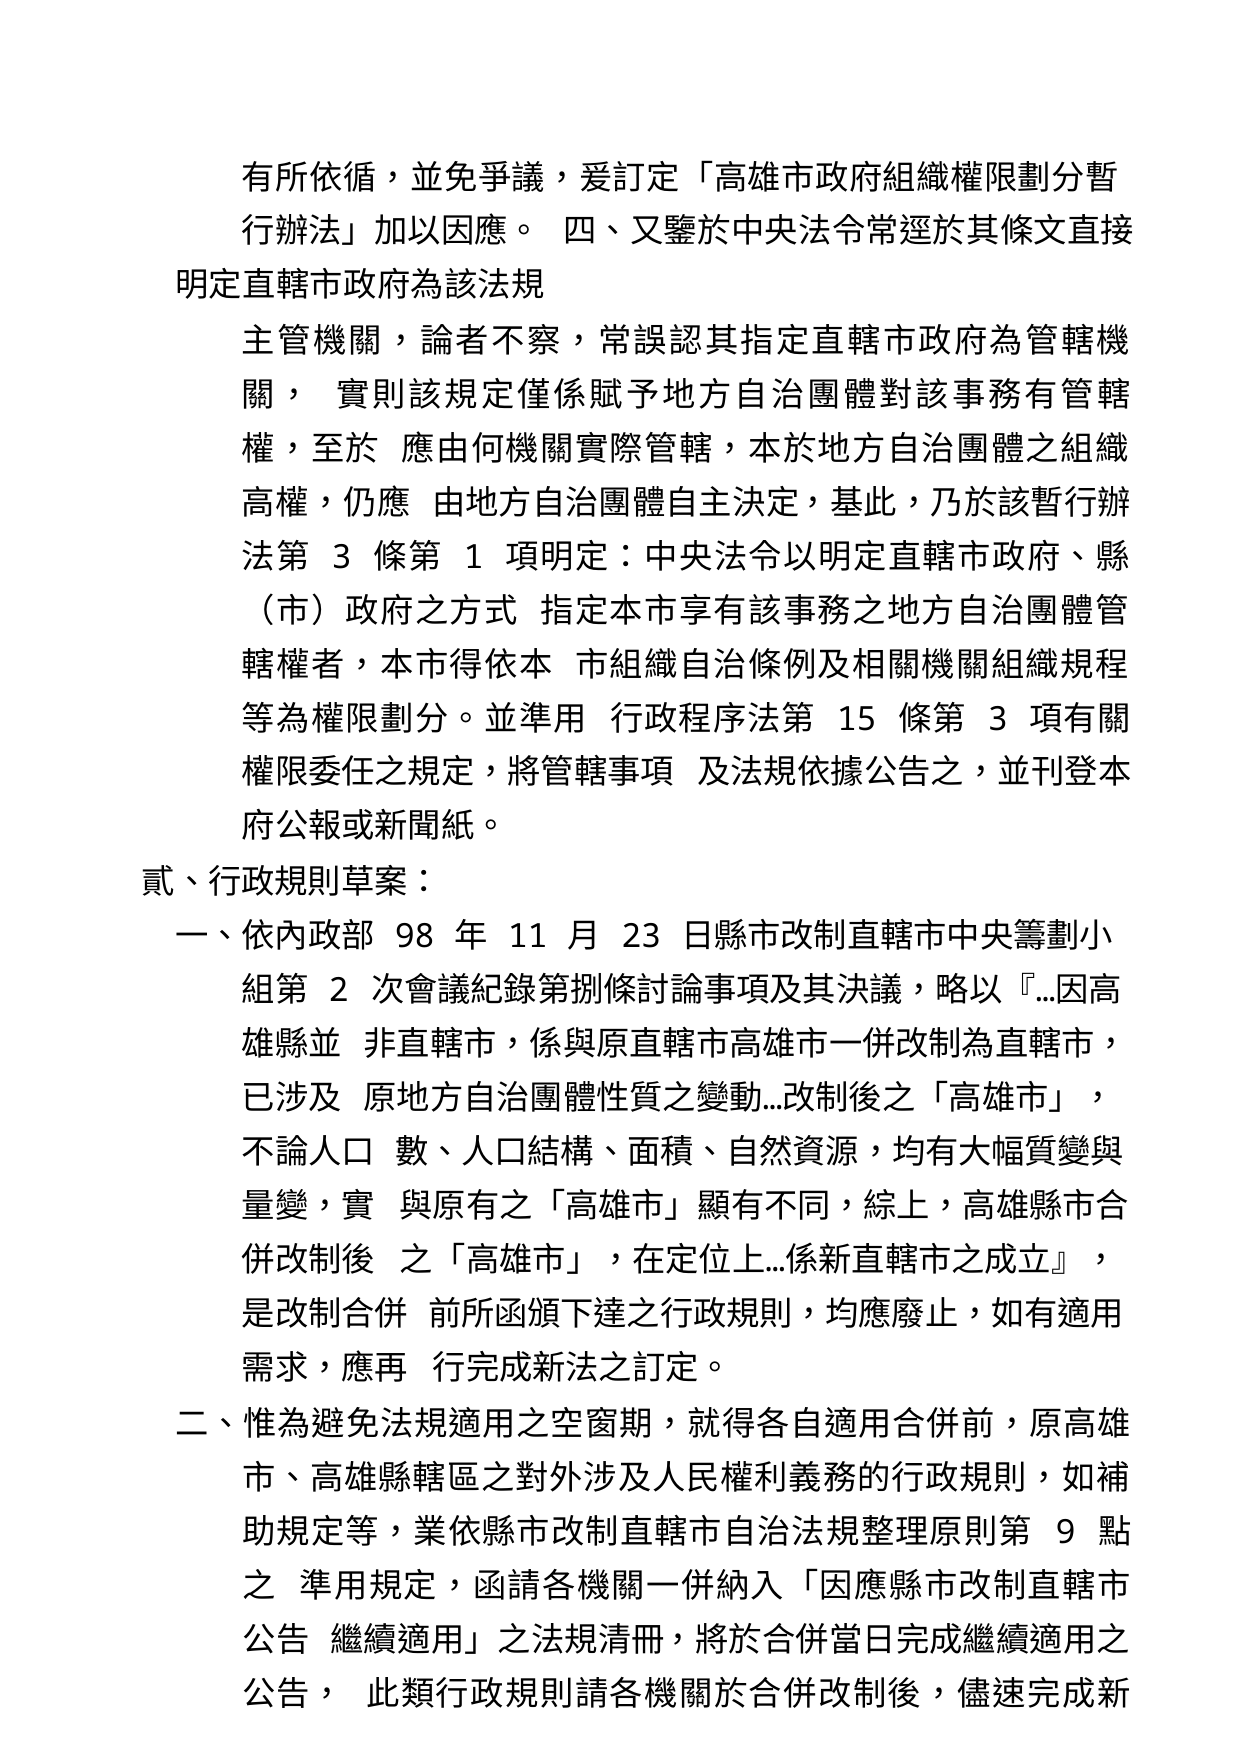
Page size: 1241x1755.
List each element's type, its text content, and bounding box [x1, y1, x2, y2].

text 有所依循，並免爭議，爰訂定「高雄市政府組織權限劃分暫 [242, 156, 1143, 198]
text 一、依內政部 98 年 11 月 23 日縣市改制直轄市中央籌劃小組第 2 次會議紀錄第捌條討論事項及其決議，略以『…因高雄縣並 非直轄市，係與原直轄市高雄市一併改制為直轄市，已涉及 原地方自治團體性質之變動…改制後之「高雄市」，不論人口 數、人口結構、面積、自然資源，均有大幅質變與量變，實 與原有之「高雄市」顯有不同，綜上，高雄縣市合併改制後 之「高雄市」，在定位上…係新直轄市之成立』，是改制合併 前所函頒下達之行政規則，均應廢止，如有適用需求，應再 行完成新法之訂定。 [175, 912, 1143, 1389]
text 主管機關，論者不察，常誤認其指定直轄市政府為管轄機關， 實則該規定僅係賦予地方自治團體對該事務有管轄權，至於 應由何機關實際管轄，本於地方自治團體之組織高權，仍應 由地方自治團體自主決定，基此，乃於該暫行辦法第 3 條第 1 項明定：中央法令以明定直轄市政府、縣（市）政府之方式 指定本市享有該事務之地方自治團體管轄權者，本市得依本 市組織自治條例及相關機關組織規程等為權限劃分。並準用 行政程序法第 15 條第 3 項有關權限委任之規定，將管轄事項 及法規依據公告之，並刊登本府公報或新聞紙。 [242, 317, 1131, 848]
text 行辦法」加以因應。 四、又鑒於中央法令常逕於其條文直接明定直轄市政府為該法規 [175, 207, 1143, 306]
text 二、惟為避免法規適用之空窗期，就得各自適用合併前，原高雄 市、高雄縣轄區之對外涉及人民權利義務的行政規則，如補 助規定等，業依縣市改制直轄市自治法規整理原則第 9 點之 準用規定，函請各機關一併納入「因應縣市改制直轄市公告 繼續適用」之法規清冊，將於合併當日完成繼續適用之公告， 此類行政規則請各機關於合併改制後，儘速完成新 [175, 1400, 1131, 1715]
text 貳、行政規則草案： [142, 858, 1143, 904]
